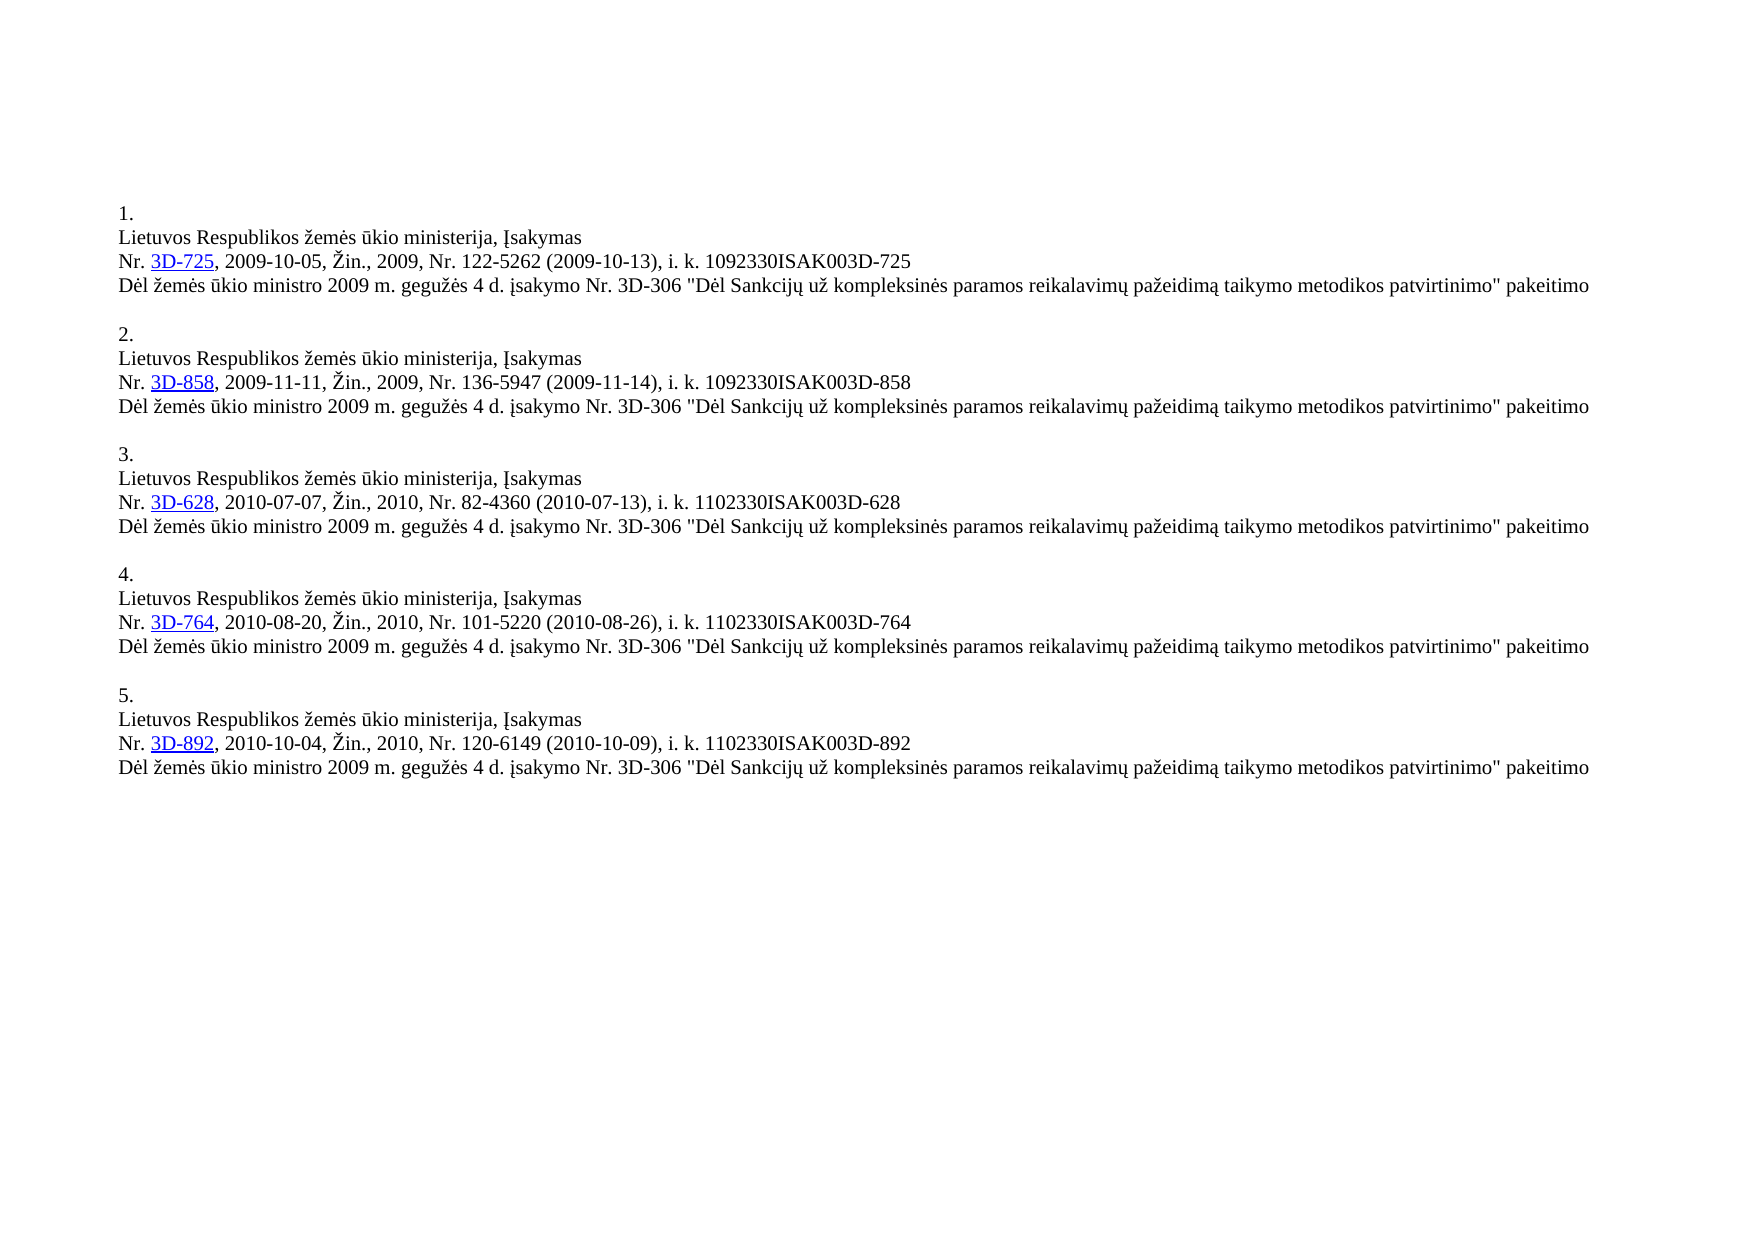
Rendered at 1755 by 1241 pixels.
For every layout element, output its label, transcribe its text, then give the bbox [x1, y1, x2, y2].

text 1. [118, 201, 1636, 225]
text 3. [118, 442, 1636, 466]
text Nr. 3D-764, 2010-08-20, Žin., 2010, Nr. 101-5220 (2010-08-26), i. k. 1102330ISAK003D-764 [118, 610, 1636, 634]
text 5. [118, 682, 1636, 707]
text Lietuvos Respublikos žemės ūkio ministerija, Įsakymas [118, 225, 1636, 249]
text Nr. 3D-628, 2010-07-07, Žin., 2010, Nr. 82-4360 (2010-07-13), i. k. 1102330ISAK003D-628 [118, 490, 1636, 514]
text 2. [118, 322, 1636, 346]
text Dėl žemės ūkio ministro 2009 m. gegužės 4 d. įsakymo Nr. 3D-306 "Dėl Sankcijų už kompleksinės paramos reikalavimų pažeidimą taikymo metodikos patvirtinimo" pakeitimo [118, 394, 1636, 418]
text Lietuvos Respublikos žemės ūkio ministerija, Įsakymas [118, 346, 1636, 370]
text 4. [118, 562, 1636, 586]
text Nr. 3D-892, 2010-10-04, Žin., 2010, Nr. 120-6149 (2010-10-09), i. k. 1102330ISAK003D-892 [118, 731, 1636, 755]
text Lietuvos Respublikos žemės ūkio ministerija, Įsakymas [118, 707, 1636, 731]
text Nr. 3D-858, 2009-11-11, Žin., 2009, Nr. 136-5947 (2009-11-14), i. k. 1092330ISAK003D-858 [118, 370, 1636, 394]
text Dėl žemės ūkio ministro 2009 m. gegužės 4 d. įsakymo Nr. 3D-306 "Dėl Sankcijų už kompleksinės paramos reikalavimų pažeidimą taikymo metodikos patvirtinimo" pakeitimo [118, 634, 1636, 658]
text Lietuvos Respublikos žemės ūkio ministerija, Įsakymas [118, 466, 1636, 490]
text Dėl žemės ūkio ministro 2009 m. gegužės 4 d. įsakymo Nr. 3D-306 "Dėl Sankcijų už kompleksinės paramos reikalavimų pažeidimą taikymo metodikos patvirtinimo" pakeitimo [118, 514, 1636, 538]
text Dėl žemės ūkio ministro 2009 m. gegužės 4 d. įsakymo Nr. 3D-306 "Dėl Sankcijų už kompleksinės paramos reikalavimų pažeidimą taikymo metodikos patvirtinimo" pakeitimo [118, 273, 1636, 297]
text Nr. 3D-725, 2009-10-05, Žin., 2009, Nr. 122-5262 (2009-10-13), i. k. 1092330ISAK003D-725 [118, 249, 1636, 273]
text Dėl žemės ūkio ministro 2009 m. gegužės 4 d. įsakymo Nr. 3D-306 "Dėl Sankcijų už kompleksinės paramos reikalavimų pažeidimą taikymo metodikos patvirtinimo" pakeitimo [118, 755, 1636, 779]
text Lietuvos Respublikos žemės ūkio ministerija, Įsakymas [118, 586, 1636, 610]
